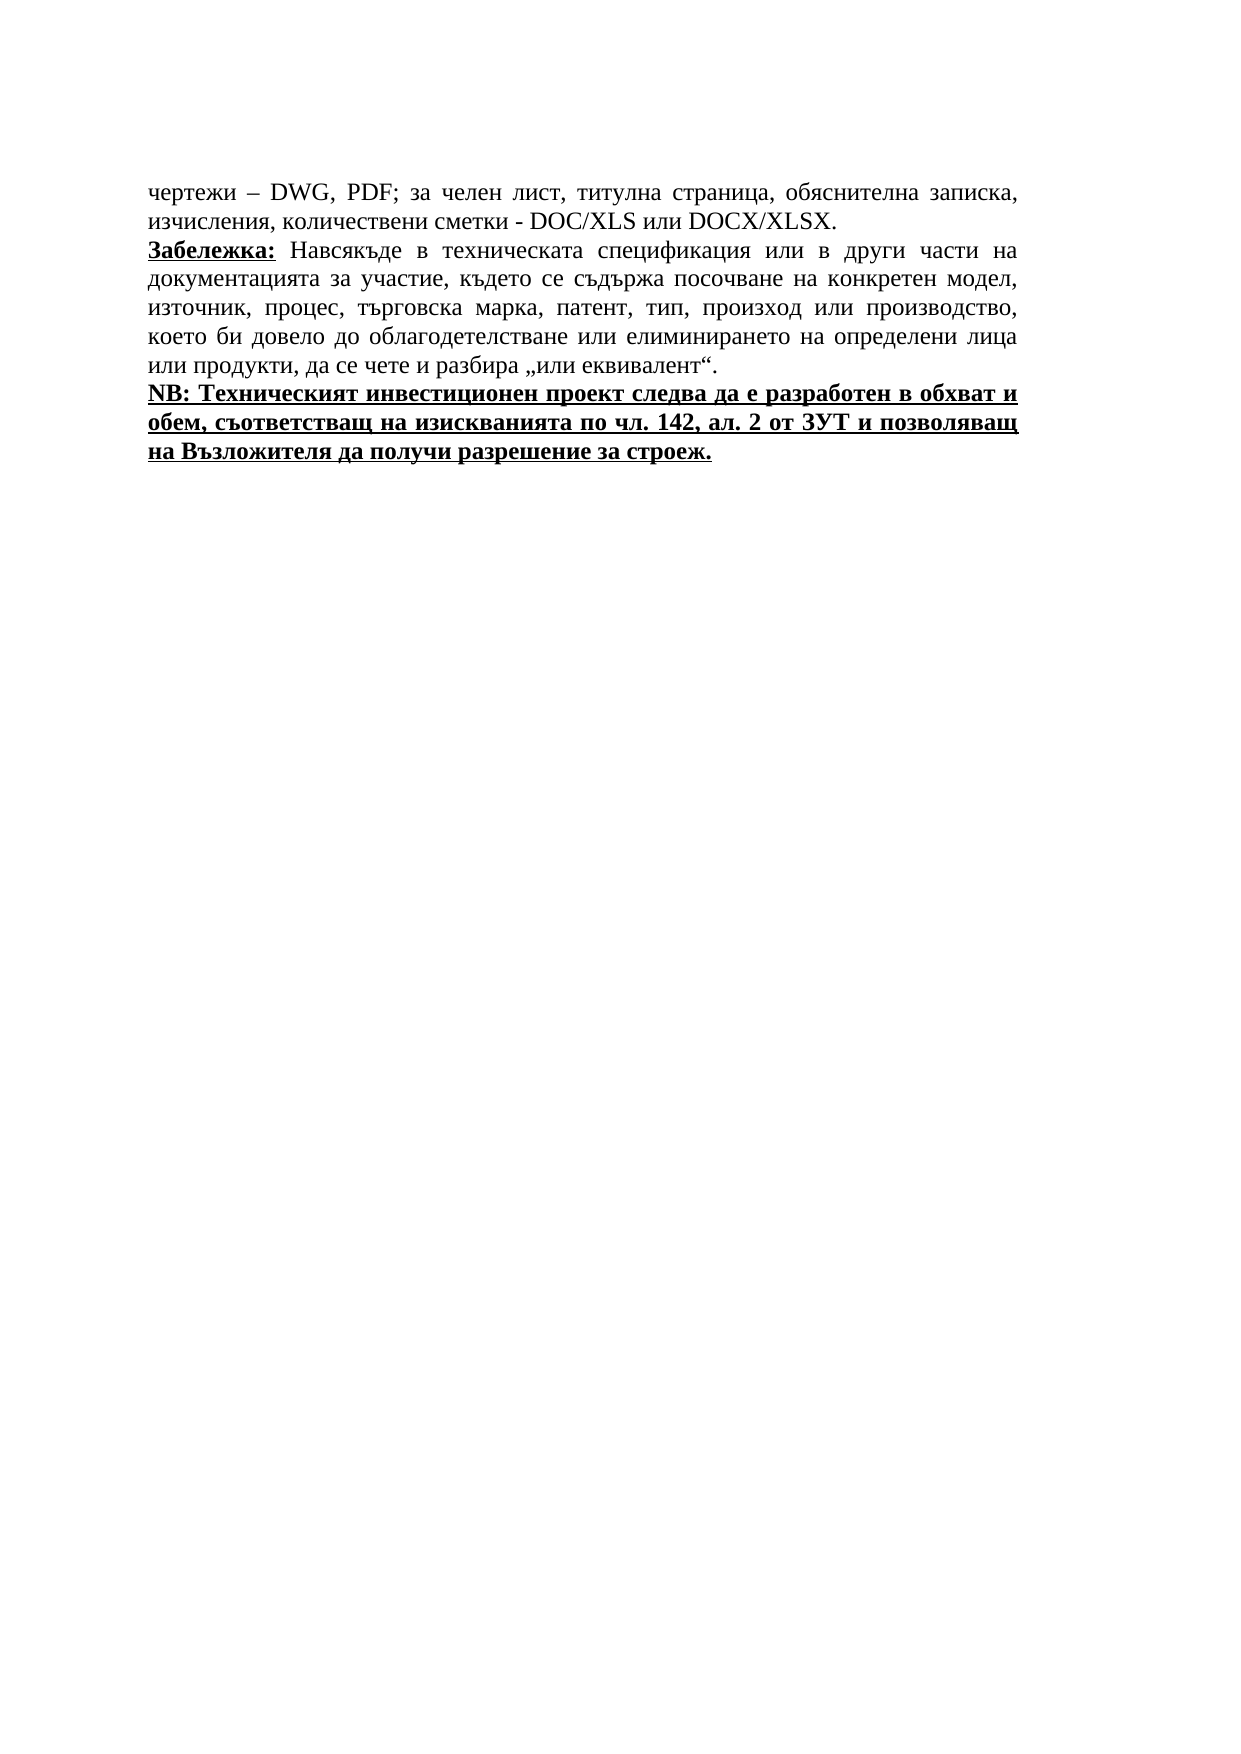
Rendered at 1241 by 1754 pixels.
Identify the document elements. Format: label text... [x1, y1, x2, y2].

text на Възложителя да получи разрешение за строеж. [148, 434, 1019, 465]
text Забележка: Навсякъде в техническата спецификация или в други части на документацията за участие, където се съдържа посочване на конкретен модел, източник, процес, търговска марка, патент, тип, произход или производство, което би довело до облагодетелстване или елиминирането на определени лица или продукти, да се чете и разбира „или еквивалент“. [148, 235, 1019, 378]
text чертежи – DWG, PDF; за челен лист, титулна страница, обяснителна записка, изчисления, количествени сметки - DOC/XLS или DOCX/XLSX. [148, 177, 1019, 235]
text NB: Техническият инвестиционен проект следва да е разработен в обхват и обем, съответстващ на изискванията по чл. 142, ал. 2 от ЗУТ и позволяващ [148, 378, 1019, 432]
